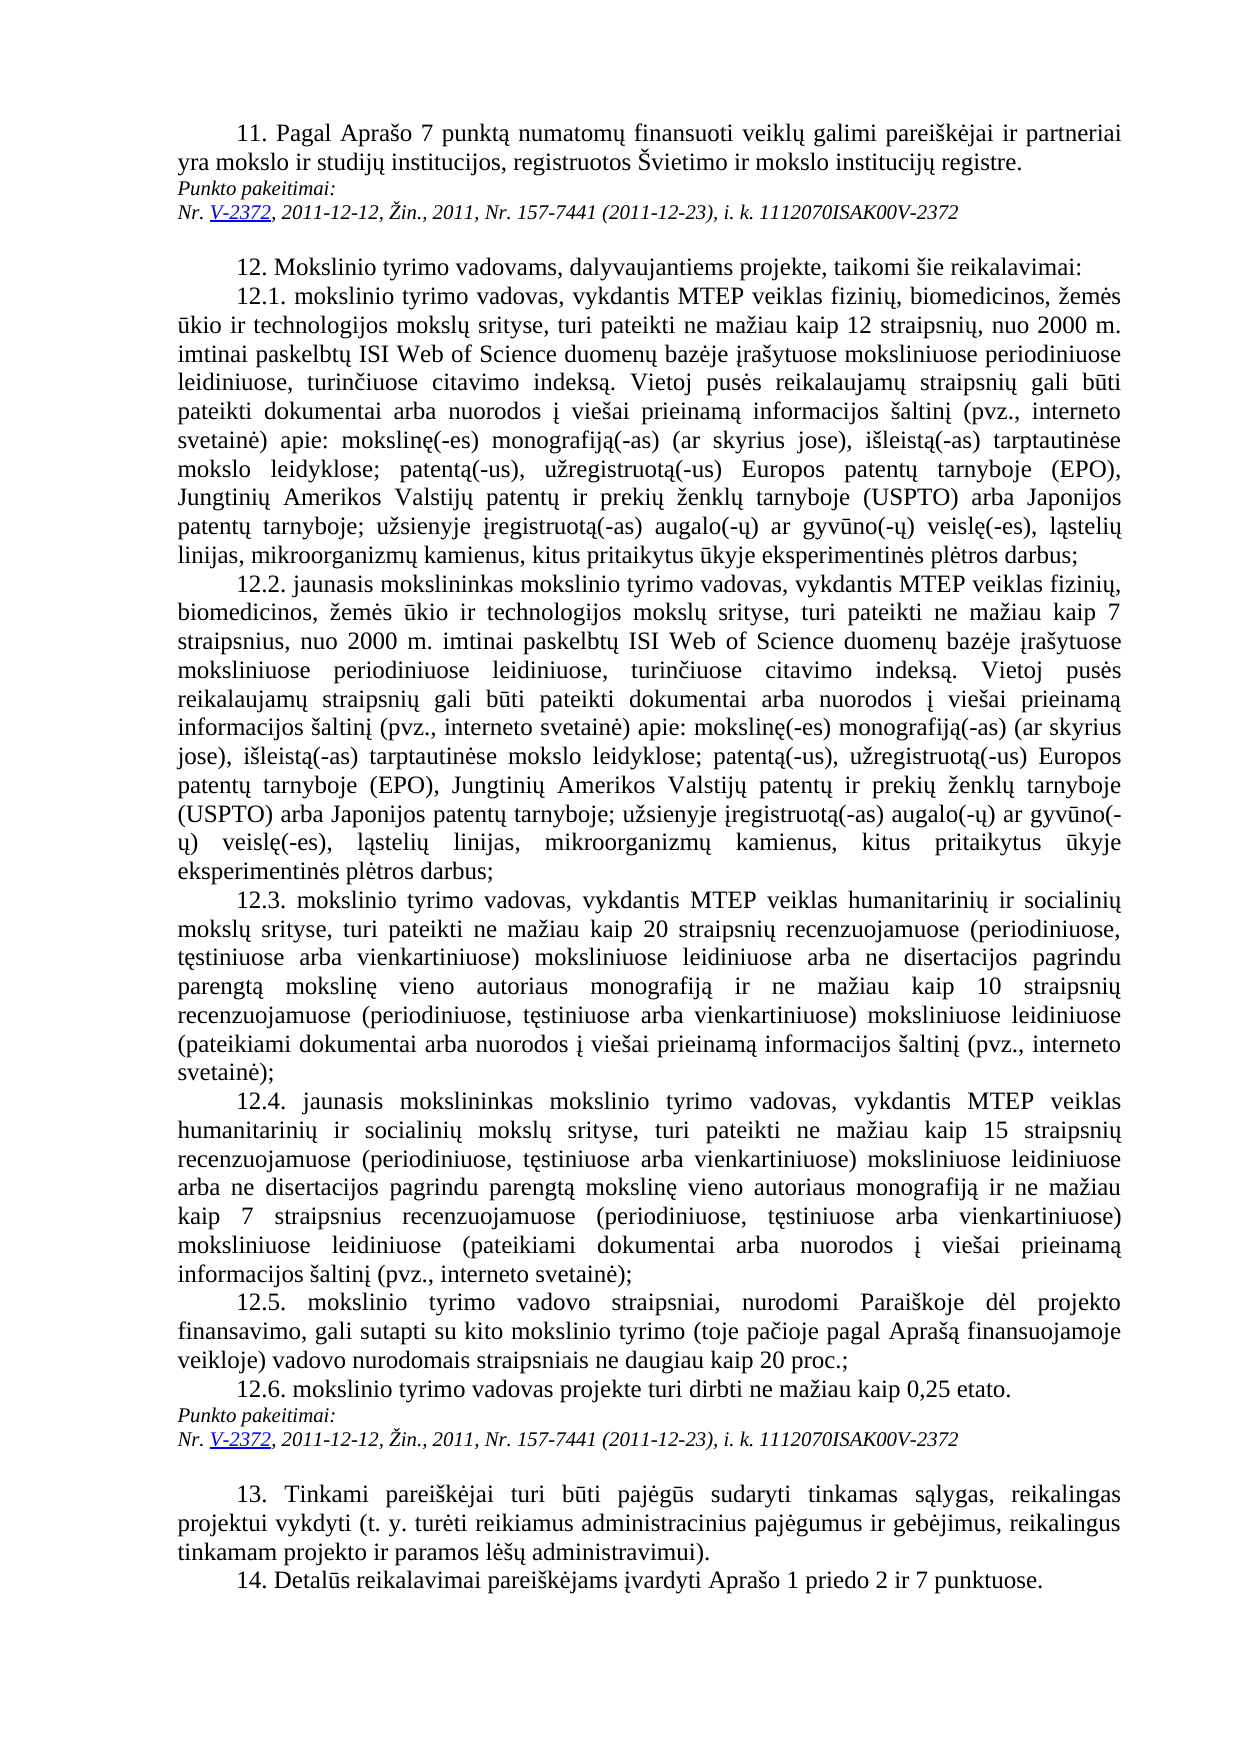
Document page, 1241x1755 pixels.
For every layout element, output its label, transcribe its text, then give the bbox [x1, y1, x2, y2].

text 12. Mokslinio tyrimo vadovams, dalyvaujantiems projekte, taikomi šie reikalavimai: [177, 252, 1122, 281]
text Punkto pakeitimai: [177, 176, 1122, 200]
text Nr. V-2372, 2011-12-12, Žin., 2011, Nr. 157-7441 (2011-12-23), i. k. 1112070ISAK00V-2372 [177, 200, 1122, 224]
text 12.6. mokslinio tyrimo vadovas projekte turi dirbti ne mažiau kaip 0,25 etato. [177, 1374, 1122, 1402]
text Punkto pakeitimai: [177, 1402, 1122, 1427]
text 14. Detalūs reikalavimai pareiškėjams įvardyti Aprašo 1 priedo 2 ir 7 punktuose. [177, 1566, 1122, 1594]
text 12.1. mokslinio tyrimo vadovas, vykdantis MTEP veiklas fizinių, biomedicinos, žemės ūkio ir technologijos mokslų srityse, turi pateikti ne mažiau kaip 12 straipsnių, nuo 2000 m. imtinai paskelbtų ISI Web of Science duomenų bazėje įrašytuose moksliniuose periodiniuose leidiniuose, turinčiuose citavimo indeksą. Vietoj pusės reikalaujamų straipsnių gali būti pateikti dokumentai arba nuorodos į viešai prieinamą informacijos šaltinį (pvz., interneto svetainė) apie: mokslinę(-es) monografiją(-as) (ar skyrius jose), išleistą(-as) tarptautinėse mokslo leidyklose; patentą(-us), užregistruotą(-us) Europos patentų tarnyboje (EPO), Jungtinių Amerikos Valstijų patentų ir prekių ženklų tarnyboje (USPTO) arba Japonijos patentų tarnyboje; užsienyje įregistruotą(-as) augalo(-ų) ar gyvūno(-ų) veislę(-es), ląstelių linijas, mikroorganizmų kamienus, kitus pritaikytus ūkyje eksperimentinės plėtros darbus; [177, 281, 1122, 569]
text 12.3. mokslinio tyrimo vadovas, vykdantis MTEP veiklas humanitarinių ir socialinių mokslų srityse, turi pateikti ne mažiau kaip 20 straipsnių recenzuojamuose (periodiniuose, tęstiniuose arba vienkartiniuose) moksliniuose leidiniuose arba ne disertacijos pagrindu parengtą mokslinę vieno autoriaus monografiją ir ne mažiau kaip 10 straipsnių recenzuojamuose (periodiniuose, tęstiniuose arba vienkartiniuose) moksliniuose leidiniuose (pateikiami dokumentai arba nuorodos į viešai prieinamą informacijos šaltinį (pvz., interneto svetainė); [177, 885, 1122, 1086]
text 12.2. jaunasis mokslininkas mokslinio tyrimo vadovas, vykdantis MTEP veiklas fizinių, biomedicinos, žemės ūkio ir technologijos mokslų srityse, turi pateikti ne mažiau kaip 7 straipsnius, nuo 2000 m. imtinai paskelbtų ISI Web of Science duomenų bazėje įrašytuose moksliniuose periodiniuose leidiniuose, turinčiuose citavimo indeksą. Vietoj pusės reikalaujamų straipsnių gali būti pateikti dokumentai arba nuorodos į viešai prieinamą informacijos šaltinį (pvz., interneto svetainė) apie: mokslinę(-es) monografiją(-as) (ar skyrius jose), išleistą(-as) tarptautinėse mokslo leidyklose; patentą(-us), užregistruotą(-us) Europos patentų tarnyboje (EPO), Jungtinių Amerikos Valstijų patentų ir prekių ženklų tarnyboje (USPTO) arba Japonijos patentų tarnyboje; užsienyje įregistruotą(-as) augalo(-ų) ar gyvūno(-ų) veislę(-es), ląstelių linijas, mikroorganizmų kamienus, kitus pritaikytus ūkyje eksperimentinės plėtros darbus; [177, 569, 1122, 885]
text 13. Tinkami pareiškėjai turi būti pajėgūs sudaryti tinkamas sąlygas, reikalingas projektui vykdyti (t. y. turėti reikiamus administracinius pajėgumus ir gebėjimus, reikalingus tinkamam projekto ir paramos lėšų administravimui). [177, 1479, 1122, 1566]
text 11. Pagal Aprašo 7 punktą numatomų finansuoti veiklų galimi pareiškėjai ir partneriai yra mokslo ir studijų institucijos, registruotos Švietimo ir mokslo institucijų registre. [177, 118, 1122, 176]
text Nr. V-2372, 2011-12-12, Žin., 2011, Nr. 157-7441 (2011-12-23), i. k. 1112070ISAK00V-2372 [177, 1427, 1122, 1451]
text 12.4. jaunasis mokslininkas mokslinio tyrimo vadovas, vykdantis MTEP veiklas humanitarinių ir socialinių mokslų srityse, turi pateikti ne mažiau kaip 15 straipsnių recenzuojamuose (periodiniuose, tęstiniuose arba vienkartiniuose) moksliniuose leidiniuose arba ne disertacijos pagrindu parengtą mokslinę vieno autoriaus monografiją ir ne mažiau kaip 7 straipsnius recenzuojamuose (periodiniuose, tęstiniuose arba vienkartiniuose) moksliniuose leidiniuose (pateikiami dokumentai arba nuorodos į viešai prieinamą informacijos šaltinį (pvz., interneto svetainė); [177, 1086, 1122, 1287]
text 12.5. mokslinio tyrimo vadovo straipsniai, nurodomi Paraiškoje dėl projekto finansavimo, gali sutapti su kito mokslinio tyrimo (toje pačioje pagal Aprašą finansuojamoje veikloje) vadovo nurodomais straipsniais ne daugiau kaip 20 proc.; [177, 1287, 1122, 1374]
